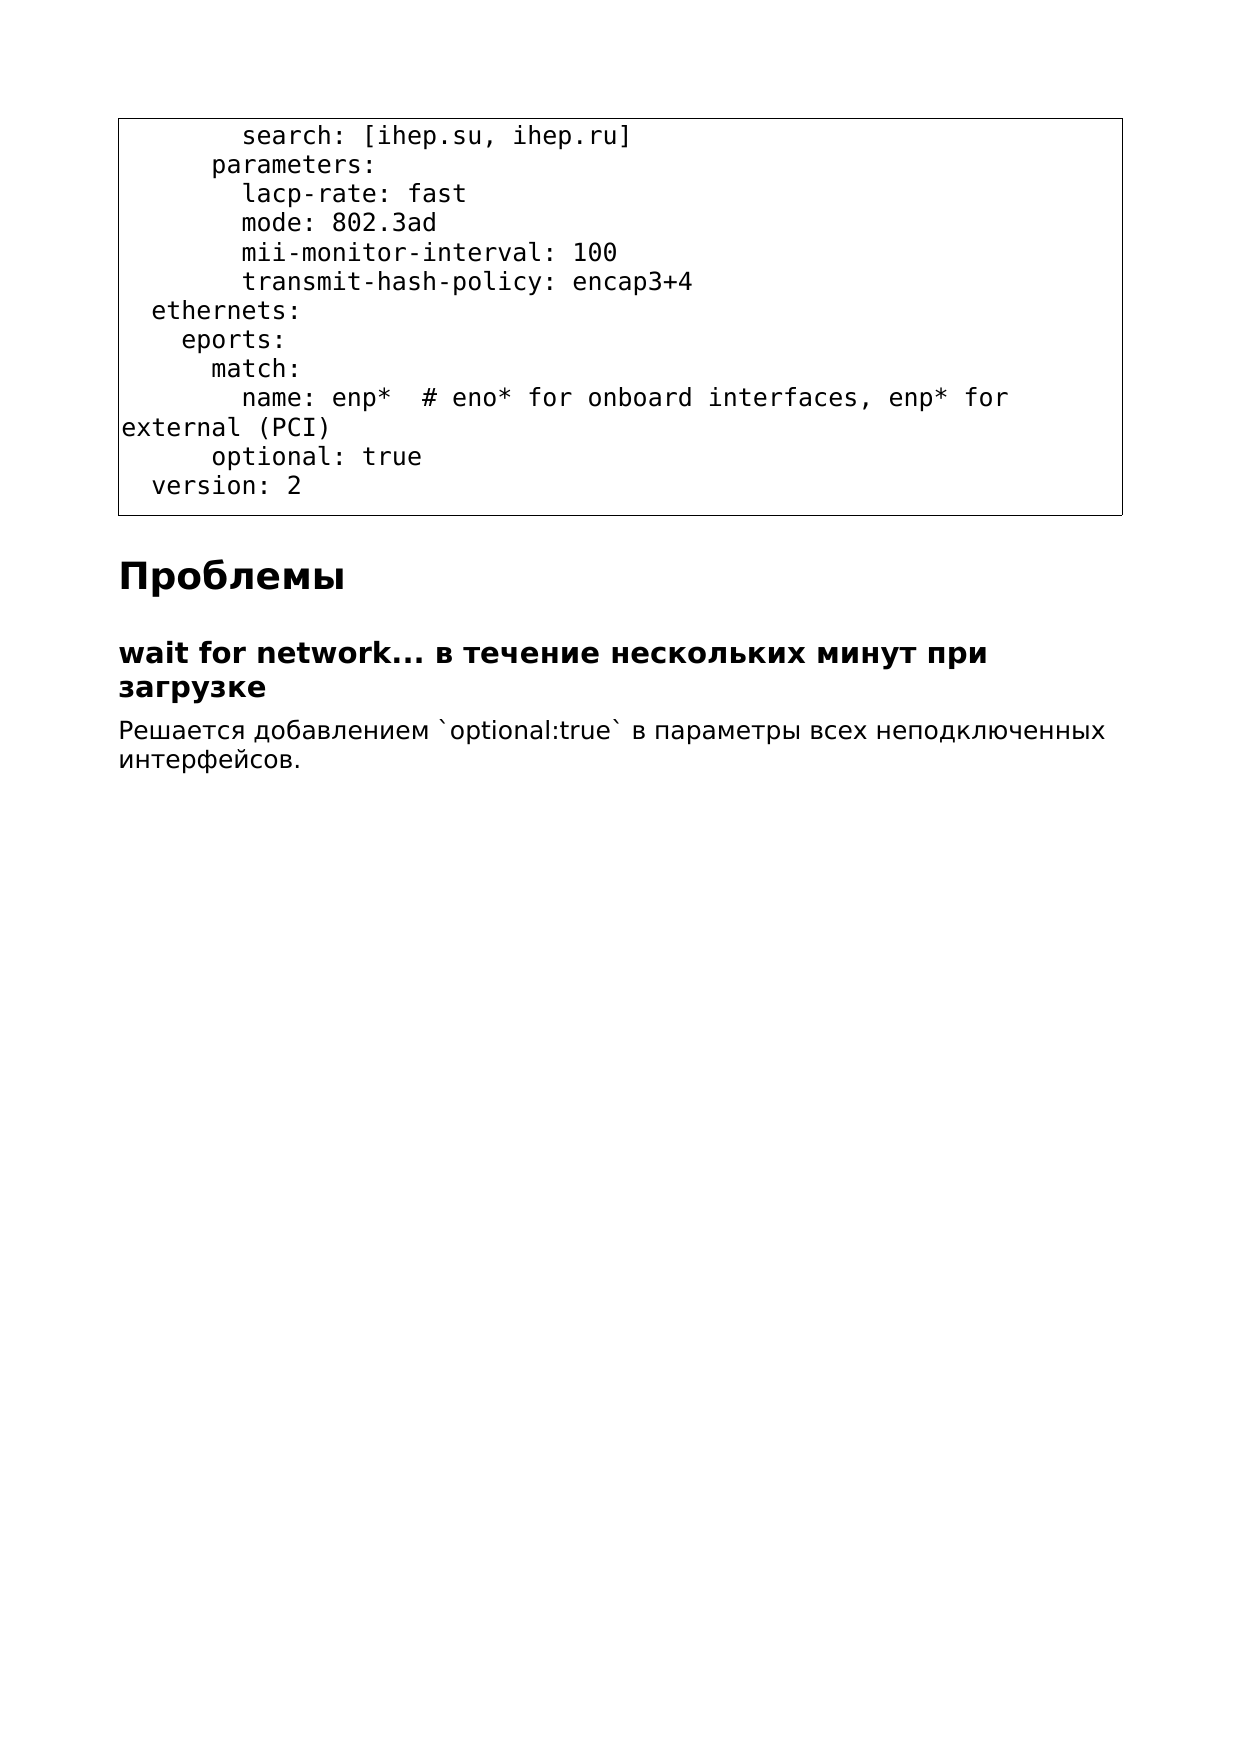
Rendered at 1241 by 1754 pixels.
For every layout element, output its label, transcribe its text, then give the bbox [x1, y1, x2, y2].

subtitle wait for network... в течение нескольких минут при загрузке [118, 636, 1122, 704]
table_header search: [ihep.su, ihep.ru] parameters: lacp-rate: fast mode: 802.3ad mii-monitor-interval: 100 transmit-hash-policy: encap3+4 ethernets: eports: match: name: enp* # eno* for onboard interfaces, enp* for external (PCI) optional: true version: 2 [119, 119, 1122, 515]
text Решается добавлением `optional:true` в параметры всех неподключенных интерфейсов. [118, 716, 1122, 775]
subtitle Проблемы [118, 555, 1122, 598]
